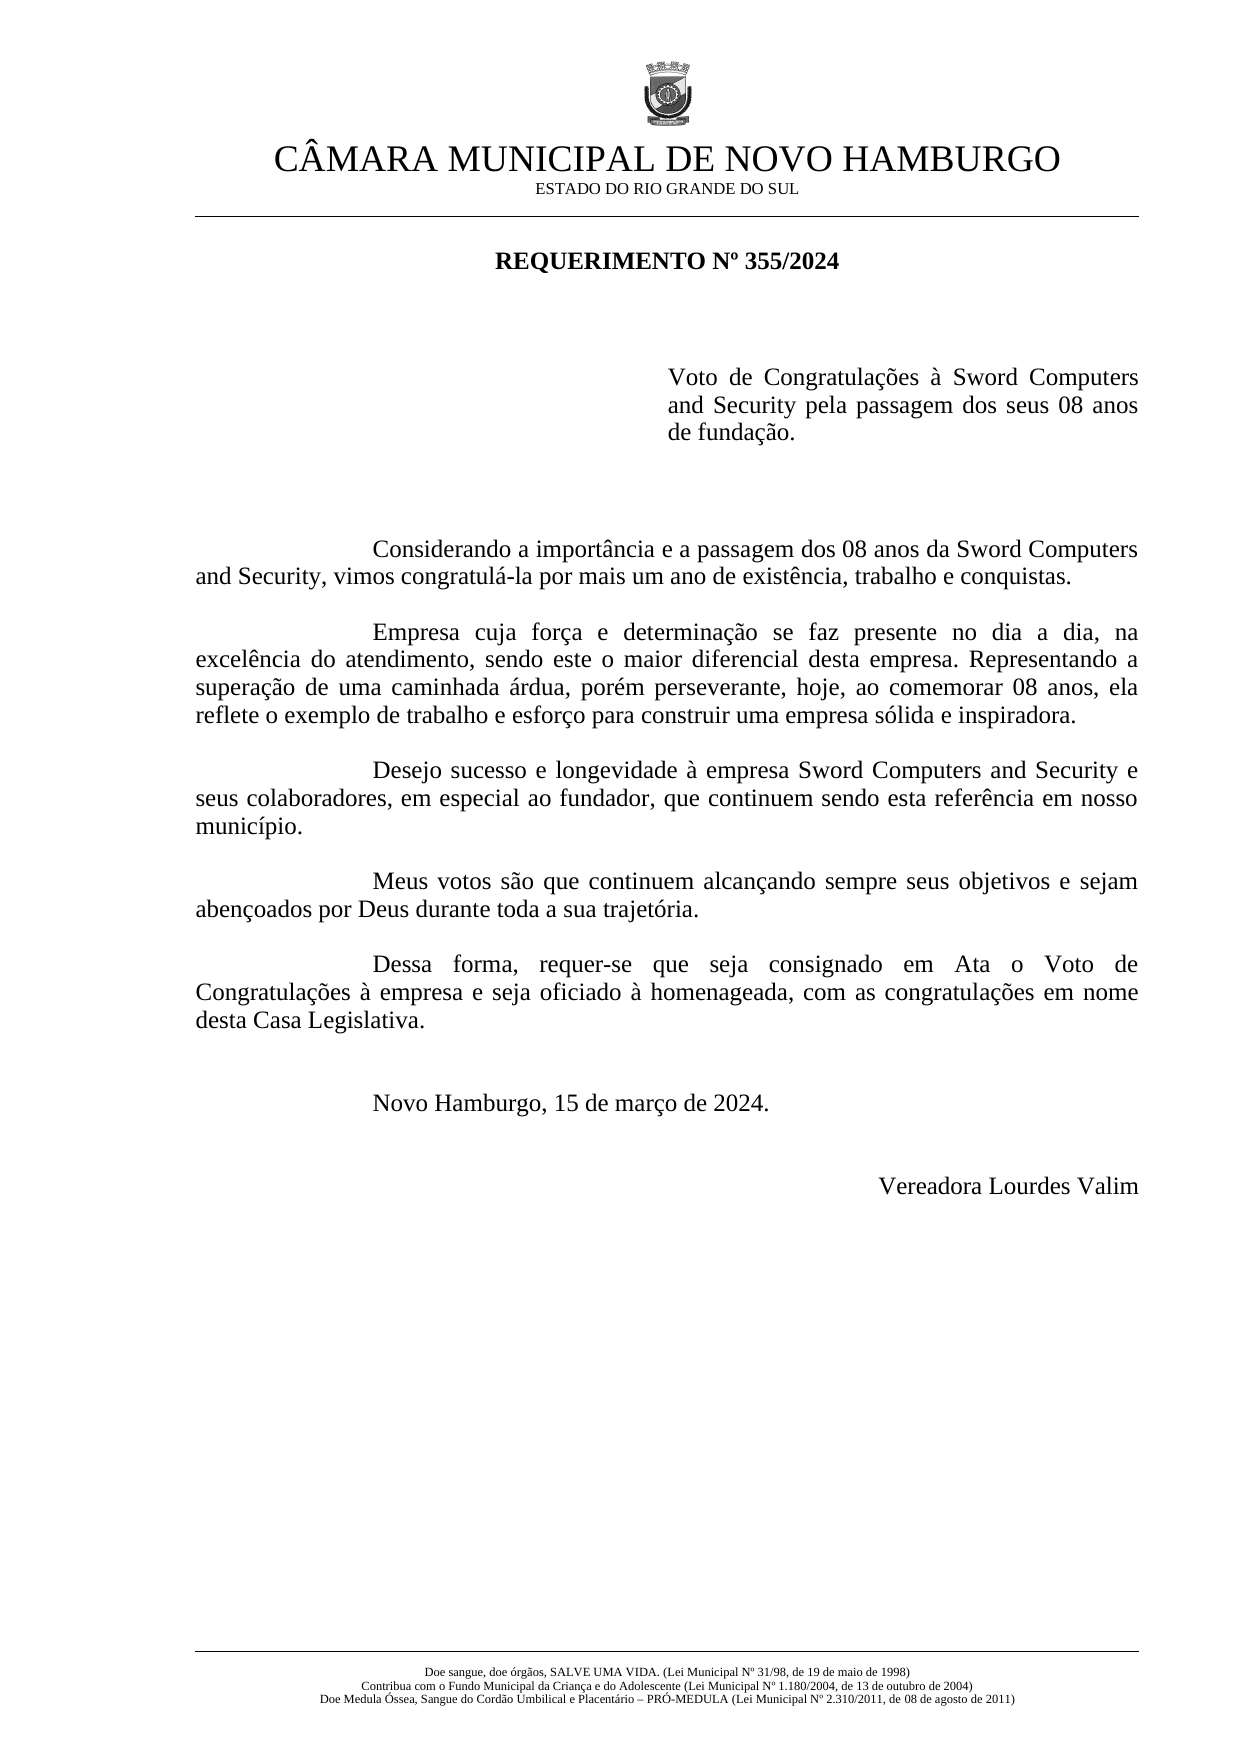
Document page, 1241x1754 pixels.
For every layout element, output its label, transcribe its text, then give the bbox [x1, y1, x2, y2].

text Voto de Congratulações à Sword Computers and Security pela passagem dos seus 08 anos de fundação. [668, 363, 1139, 446]
text Desejo sucesso e longevidade à empresa Sword Computers and Security e seus colaboradores, em especial ao fundador, que continuem sendo esta referência em nosso município. [195, 756, 1139, 839]
text Empresa cuja força e determinação se faz presente no dia a dia, na excelência do atendimento, sendo este o maior diferencial desta empresa. Representando a superação de uma caminhada árdua, porém perseverante, hoje, ao comemorar 08 anos, ela reflete o exemplo de trabalho e esforço para construir uma empresa sólida e inspiradora. [195, 618, 1139, 729]
text Novo Hamburgo, 15 de março de 2024. [195, 1089, 1139, 1117]
text Considerando a importância e a passagem dos 08 anos da Sword Computers and Security, vimos congratulá-la por mais um ano de existência, trabalho e conquistas. [195, 535, 1139, 590]
text Dessa forma, requer-se que seja consignado em Ata o Voto de Congratulações à empresa e seja oficiado à homenageada, com as congratulações em nome desta Casa Legislativa. [195, 950, 1139, 1033]
text Vereadora Lourdes Valim [195, 1172, 1139, 1200]
text Meus votos são que continuem alcançando sempre seus objetivos e sejam abençoados por Deus durante toda a sua trajetória. [195, 867, 1139, 923]
text REQUERIMENTO Nº 355/2024 [195, 247, 1139, 274]
